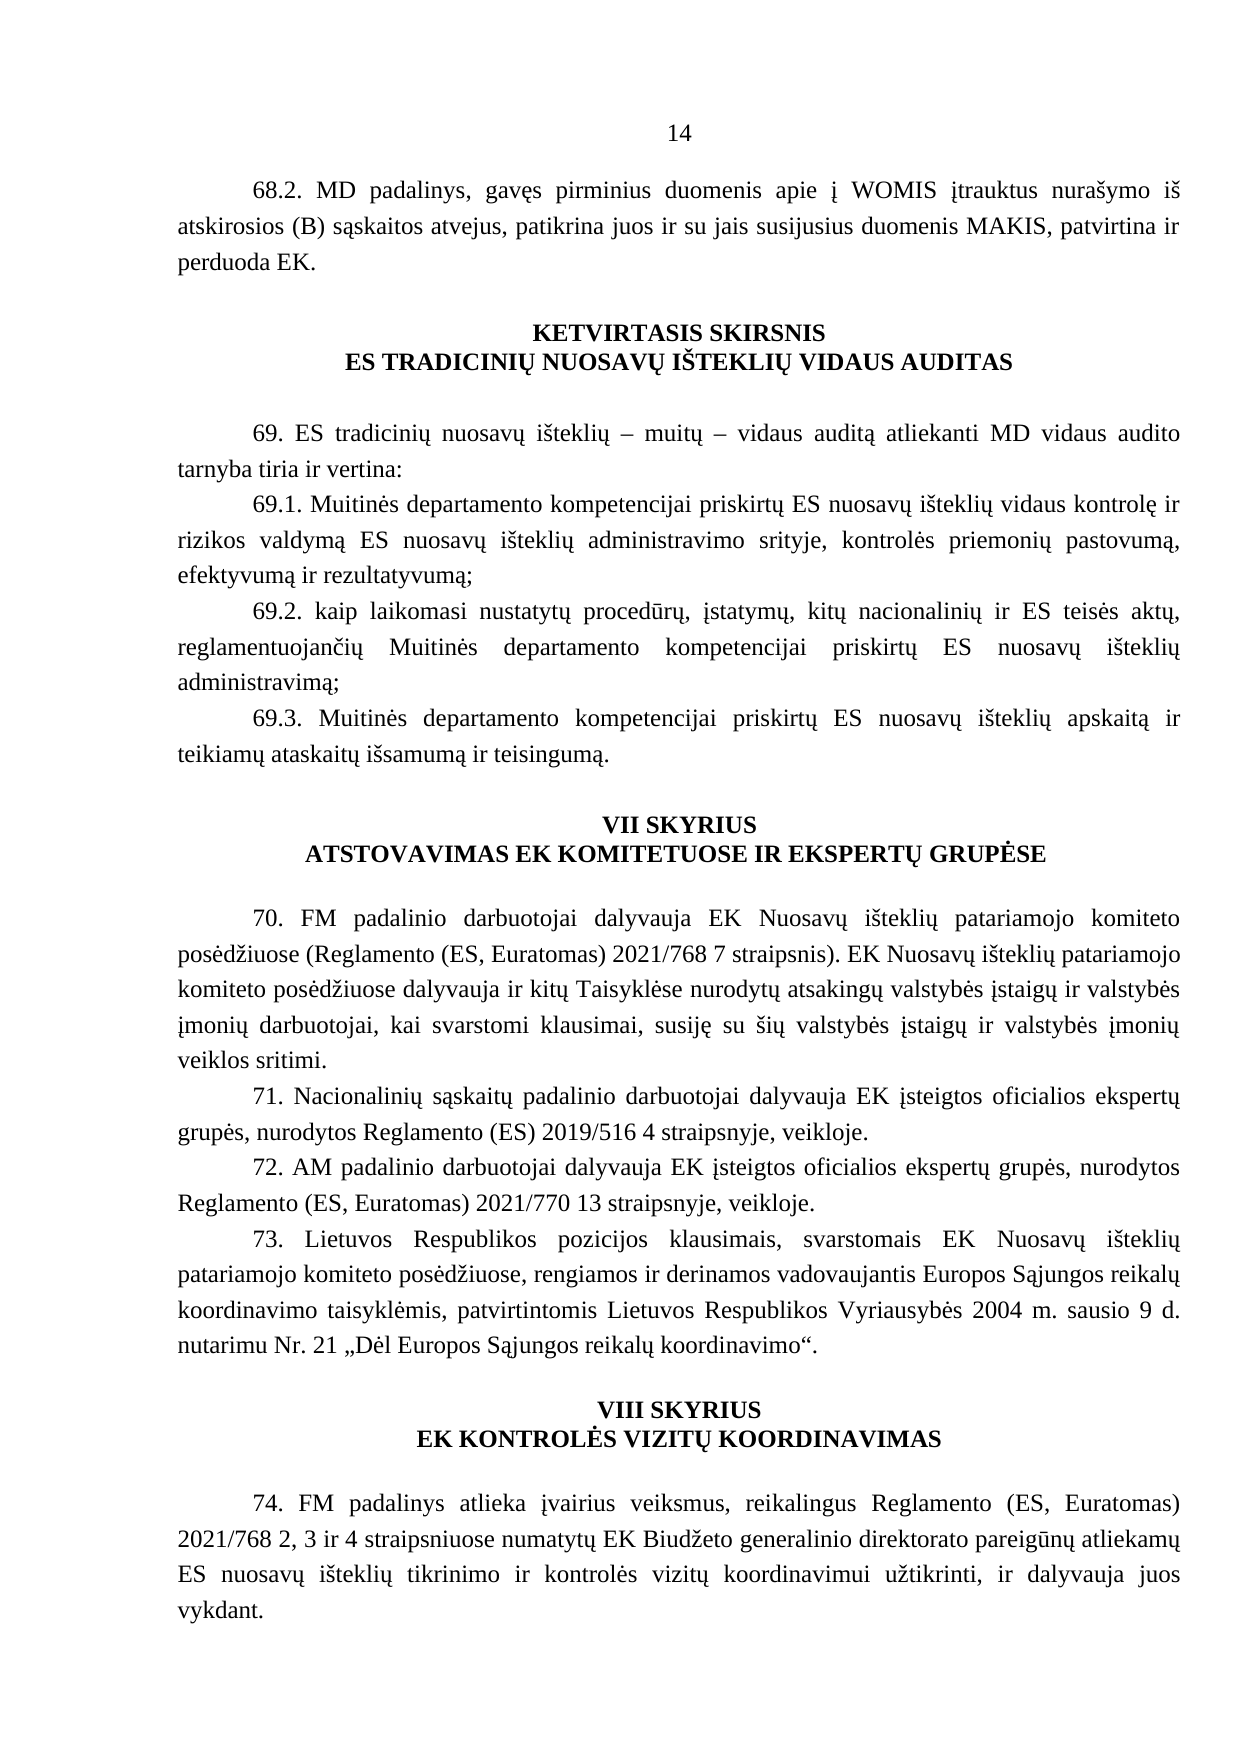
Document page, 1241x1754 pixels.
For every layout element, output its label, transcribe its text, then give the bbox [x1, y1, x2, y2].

text 69.2. kaip laikomasi nustatytų procedūrų, įstatymų, kitų nacionalinių ir ES teisės aktų, reglamentuojančių Muitinės departamento kompetencijai priskirtų ES nuosavų išteklių administravimą; [177, 596, 1181, 696]
text ES TRADICINIŲ NUOSAVŲ IŠTEKLIŲ VIDAUS AUDITAS [177, 347, 1181, 376]
text KETVIRTASIS SKIRSNIS [177, 318, 1181, 347]
text 68.2. MD padalinys, gavęs pirminius duomenis apie į WOMIS įtrauktus nurašymo iš atskirosios (B) sąskaitos atvejus, patikrina juos ir su jais susijusius duomenis MAKIS, patvirtina ir perduoda EK. [177, 176, 1181, 276]
text EK KONTROLĖS VIZITŲ KOORDINAVIMAS [177, 1424, 1181, 1452]
text VII SKYRIUS [177, 810, 1181, 839]
text 71. Nacionalinių sąskaitų padalinio darbuotojai dalyvauja EK įsteigtos oficialios ekspertų grupės, nurodytos Reglamento (ES) 2019/516 4 straipsnyje, veikloje. [177, 1081, 1181, 1146]
text 72. AM padalinio darbuotojai dalyvauja EK įsteigtos oficialios ekspertų grupės, nurodytos Reglamento (ES, Euratomas) 2021/770 13 straipsnyje, veikloje. [177, 1152, 1181, 1217]
text 69.3. Muitinės departamento kompetencijai priskirtų ES nuosavų išteklių apskaitą ir teikiamų ataskaitų išsamumą ir teisingumą. [177, 703, 1181, 767]
text 69.1. Muitinės departamento kompetencijai priskirtų ES nuosavų išteklių vidaus kontrolę ir rizikos valdymą ES nuosavų išteklių administravimo srityje, kontrolės priemonių pastovumą, efektyvumą ir rezultatyvumą; [177, 489, 1181, 589]
text 70. FM padalinio darbuotojai dalyvauja EK Nuosavų išteklių patariamojo komiteto posėdžiuose (Reglamento (ES, Euratomas) 2021/768 7 straipsnis). EK Nuosavų išteklių patariamojo komiteto posėdžiuose dalyvauja ir kitų Taisyklėse nurodytų atsakingų valstybės įstaigų ir valstybės įmonių darbuotojai, kai svarstomi klausimai, susiję su šių valstybės įstaigų ir valstybės įmonių veiklos sritimi. [177, 903, 1181, 1074]
text 73. Lietuvos Respublikos pozicijos klausimais, svarstomais EK Nuosavų išteklių patariamojo komiteto posėdžiuose, rengiamos ir derinamos vadovaujantis Europos Sąjungos reikalų koordinavimo taisyklėmis, patvirtintomis Lietuvos Respublikos Vyriausybės 2004 m. sausio 9 d. nutarimu Nr. 21 „Dėl Europos Sąjungos reikalų koordinavimo“. [177, 1224, 1181, 1359]
text ATSTOVAVIMAS EK komitetuose ir ekspertų grupėse [177, 839, 1181, 867]
text 74. FM padalinys atlieka įvairius veiksmus, reikalingus Reglamento (ES, Euratomas) 2021/768 2, 3 ir 4 straipsniuose numatytų EK Biudžeto generalinio direktorato pareigūnų atliekamų ES nuosavų išteklių tikrinimo ir kontrolės vizitų koordinavimui užtikrinti, ir dalyvauja juos vykdant. [177, 1488, 1181, 1624]
text 69. ES tradicinių nuosavų išteklių – muitų – vidaus auditą atliekanti MD vidaus audito tarnyba tiria ir vertina: [177, 418, 1181, 482]
text VIII SKYRIUS [177, 1395, 1181, 1424]
